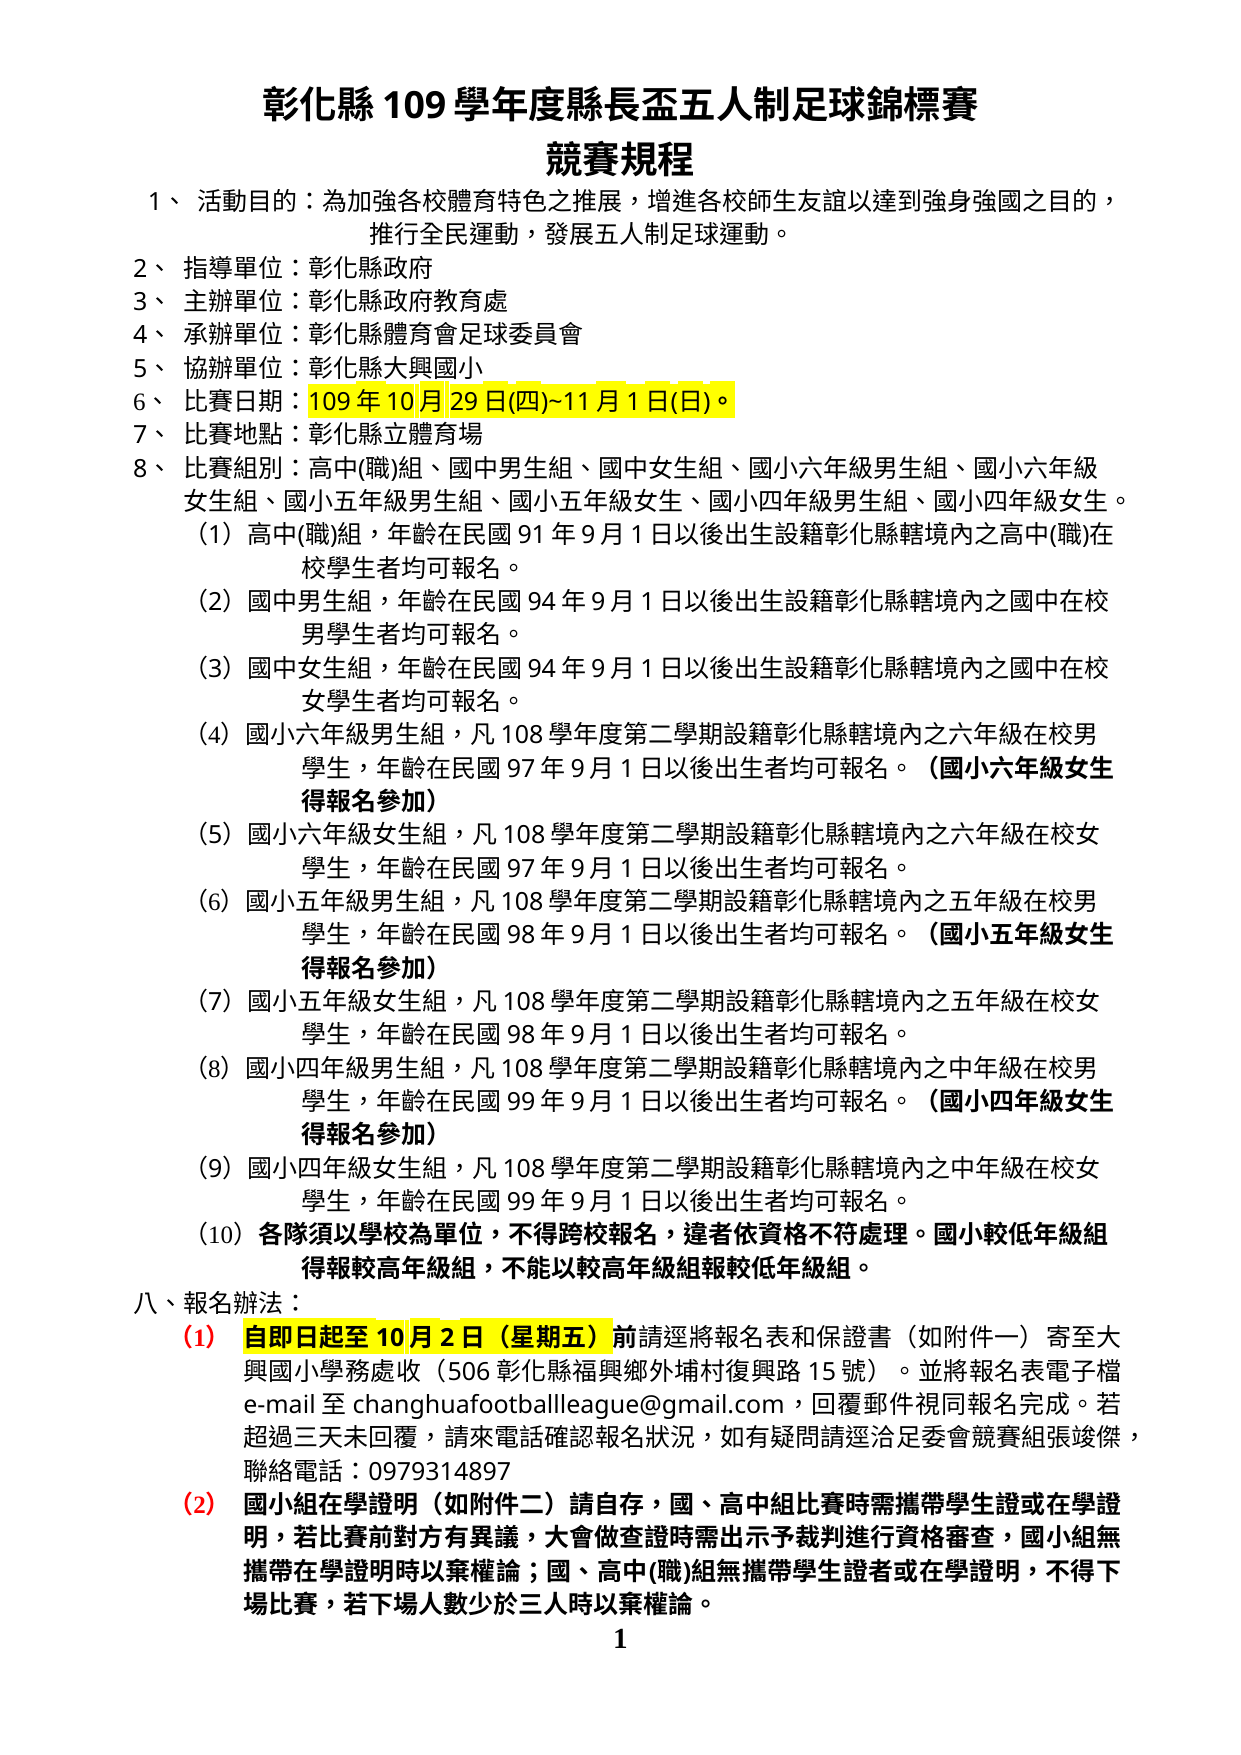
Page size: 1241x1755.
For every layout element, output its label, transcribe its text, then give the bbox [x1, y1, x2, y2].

text 彰化縣109學年度縣長盃五人制足球錦標賽 [118, 75, 1122, 129]
list 國小六年級男生組，凡108學年度第二學期設籍彰化縣轄境內之六年級在校男學生，年齡在民國97年9月1日以後出生者均可報名。（國小六年級女生得報名參加） [183, 717, 1122, 817]
list 高中(職)組，年齡在民國91年9月1日以後出生設籍彰化縣轄境內之高中(職)在校學生者均可報名。 [183, 517, 1122, 584]
list 國小五年級女生組，凡108學年度第二學期設籍彰化縣轄境內之五年級在校女學生，年齡在民國98年9月1日以後出生者均可報名。 [183, 984, 1122, 1050]
list 國小四年級女生組，凡108學年度第二學期設籍彰化縣轄境內之中年級在校女學生，年齡在民國99年9月1日以後出生者均可報名。 [183, 1150, 1122, 1217]
list 比賽日期：109年10月29日(四)~11月1日(日)。 [133, 384, 1122, 417]
list 國中女生組，年齡在民國94年9月1日以後出生設籍彰化縣轄境內之國中在校女學生者均可報名。 [183, 650, 1122, 717]
text 競賽規程 [118, 129, 1122, 184]
text 八、報名辦法： [133, 1284, 1122, 1320]
list 自即日起至10月2日（星期五）前請逕將報名表和保證書（如附件一）寄至大興國小學務處收（506彰化縣福興鄉外埔村復興路15號）。並將報名表電子檔e-mail至changhuafootballleague@gmail.com，回覆郵件視同報名完成。若超過三天未回覆，請來電話確認報名狀況，如有疑問請逕洽足委會競賽組張竣傑，聯絡電話：0979314897 [168, 1320, 1122, 1487]
list 國小四年級男生組，凡108學年度第二學期設籍彰化縣轄境內之中年級在校男學生，年齡在民國99年9月1日以後出生者均可報名。（國小四年級女生得報名參加） [183, 1050, 1122, 1150]
list 比賽地點：彰化縣立體育場 [133, 417, 1122, 450]
list 國小六年級女生組，凡108學年度第二學期設籍彰化縣轄境內之六年級在校女學生，年齡在民國97年9月1日以後出生者均可報名。 [183, 817, 1122, 884]
list 國中男生組，年齡在民國94年9月1日以後出生設籍彰化縣轄境內之國中在校男學生者均可報名。 [183, 584, 1122, 650]
list 各隊須以學校為單位，不得跨校報名，違者依資格不符處理。國小較低年級組得報較高年級組，不能以較高年級組報較低年級組。 [183, 1217, 1122, 1284]
list 比賽組別：高中(職)組、國中男生組、國中女生組、國小六年級男生組、國小六年級女生組、國小五年級男生組、國小五年級女生、國小四年級男生組、國小四年級女生。 [133, 450, 1122, 517]
list 國小組在學證明（如附件二）請自存，國、高中組比賽時需攜帶學生證或在學證明，若比賽前對方有異議，大會做查證時需出示予裁判進行資格審查，國小組無攜帶在學證明時以棄權論；國、高中(職)組無攜帶學生證者或在學證明，不得下場比賽，若下場人數少於三人時以棄權論。 [168, 1487, 1122, 1620]
list 國小五年級男生組，凡108學年度第二學期設籍彰化縣轄境內之五年級在校男學生，年齡在民國98年9月1日以後出生者均可報名。（國小五年級女生得報名參加） [183, 884, 1122, 984]
list 主辦單位：彰化縣政府教育處 [133, 284, 1122, 317]
list 協辦單位：彰化縣大興國小 [133, 350, 1122, 384]
list 指導單位：彰化縣政府 [133, 250, 1122, 284]
list 活動目的：為加強各校體育特色之推展，增進各校師生友誼以達到強身強國之目的，推行全民運動，發展五人制足球運動。 [148, 184, 1122, 250]
list 承辦單位：彰化縣體育會足球委員會 [133, 317, 1122, 350]
